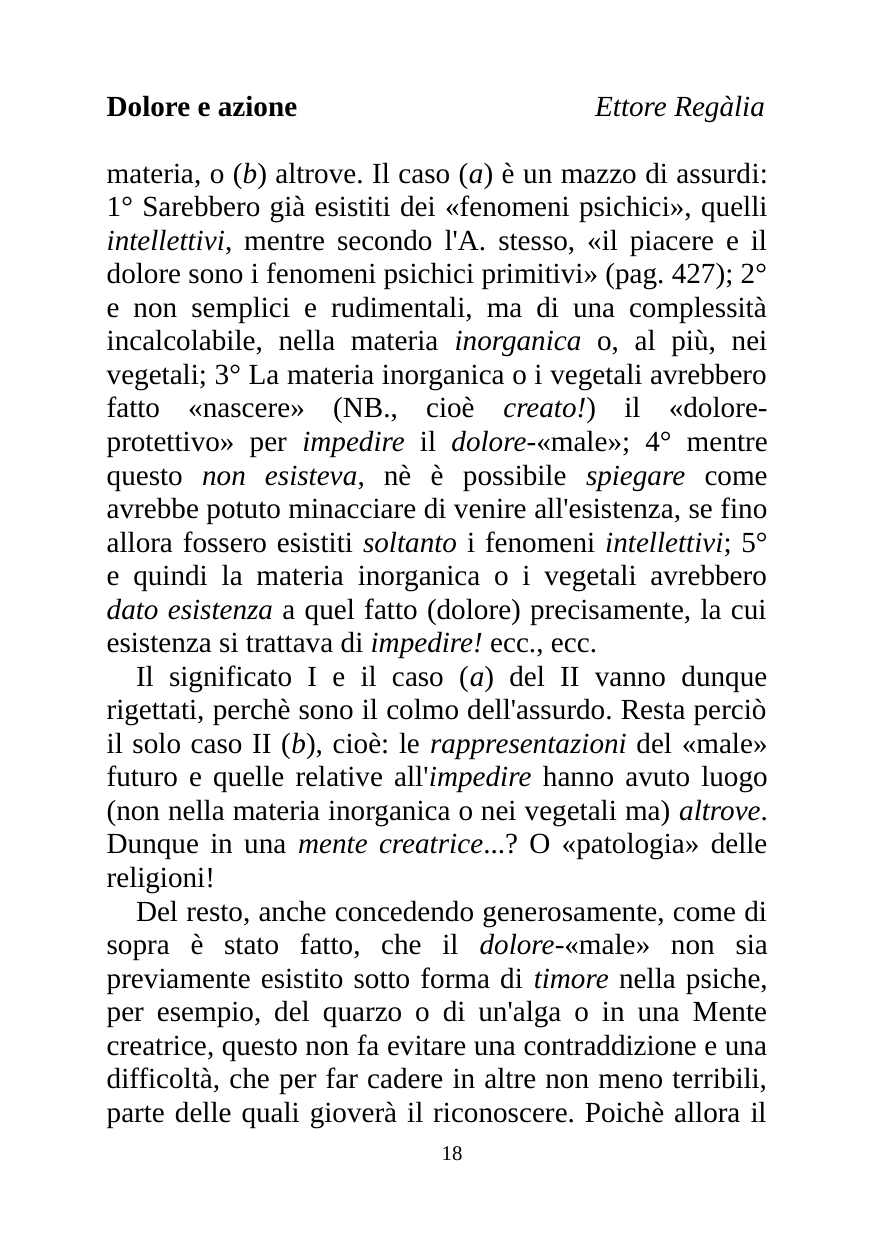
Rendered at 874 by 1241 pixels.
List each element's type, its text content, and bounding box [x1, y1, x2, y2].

text Del resto, anche concedendo generosamente, come di sopra è stato fatto, che il dolore-«male» non sia previamente esistito sotto forma di timore nella psiche, per esempio, del quarzo o di un'alga o in una Mente creatrice, questo non fa evitare una contraddizione e una difficoltà, che per far cadere in altre non meno terribili, parte delle quali gioverà il riconoscere. Poichè allora il [106, 894, 768, 1128]
text materia, o (b) altrove. Il caso (a) è un mazzo di assurdi: 1° Sarebbero già esistiti dei «fenomeni psichici», quelli intellettivi, mentre secondo l'A. stesso, «il piacere e il dolore sono i fenomeni psichici primitivi» (pag. 427); 2° e non semplici e rudimentali, ma di una complessità incalcolabile, nella materia inorganica o, al più, nei vegetali; 3° La materia inorganica o i vegetali avrebbero fatto «nascere» (NB., cioè creato!) il «dolore-protettivo» per impedire il dolore-«male»; 4° mentre questo non esisteva, nè è possibile spiegare come avrebbe potuto minacciare di venire all'esistenza, se fino allora fossero esistiti soltanto i fenomeni intellettivi; 5° e quindi la materia inorganica o i vegetali avrebbero dato esistenza a quel fatto (dolore) precisamente, la cui esistenza si trattava di impedire! ecc., ecc. [106, 156, 768, 659]
text Il significato I e il caso (a) del II vanno dunque rigettati, perchè sono il colmo dell'assurdo. Resta perciò il solo caso II (b), cioè: le rappresentazioni del «male» futuro e quelle relative all'impedire hanno avuto luogo (non nella materia inorganica o nei vegetali ma) altrove. Dunque in una mente creatrice...? O «patologia» delle religioni! [106, 659, 768, 894]
